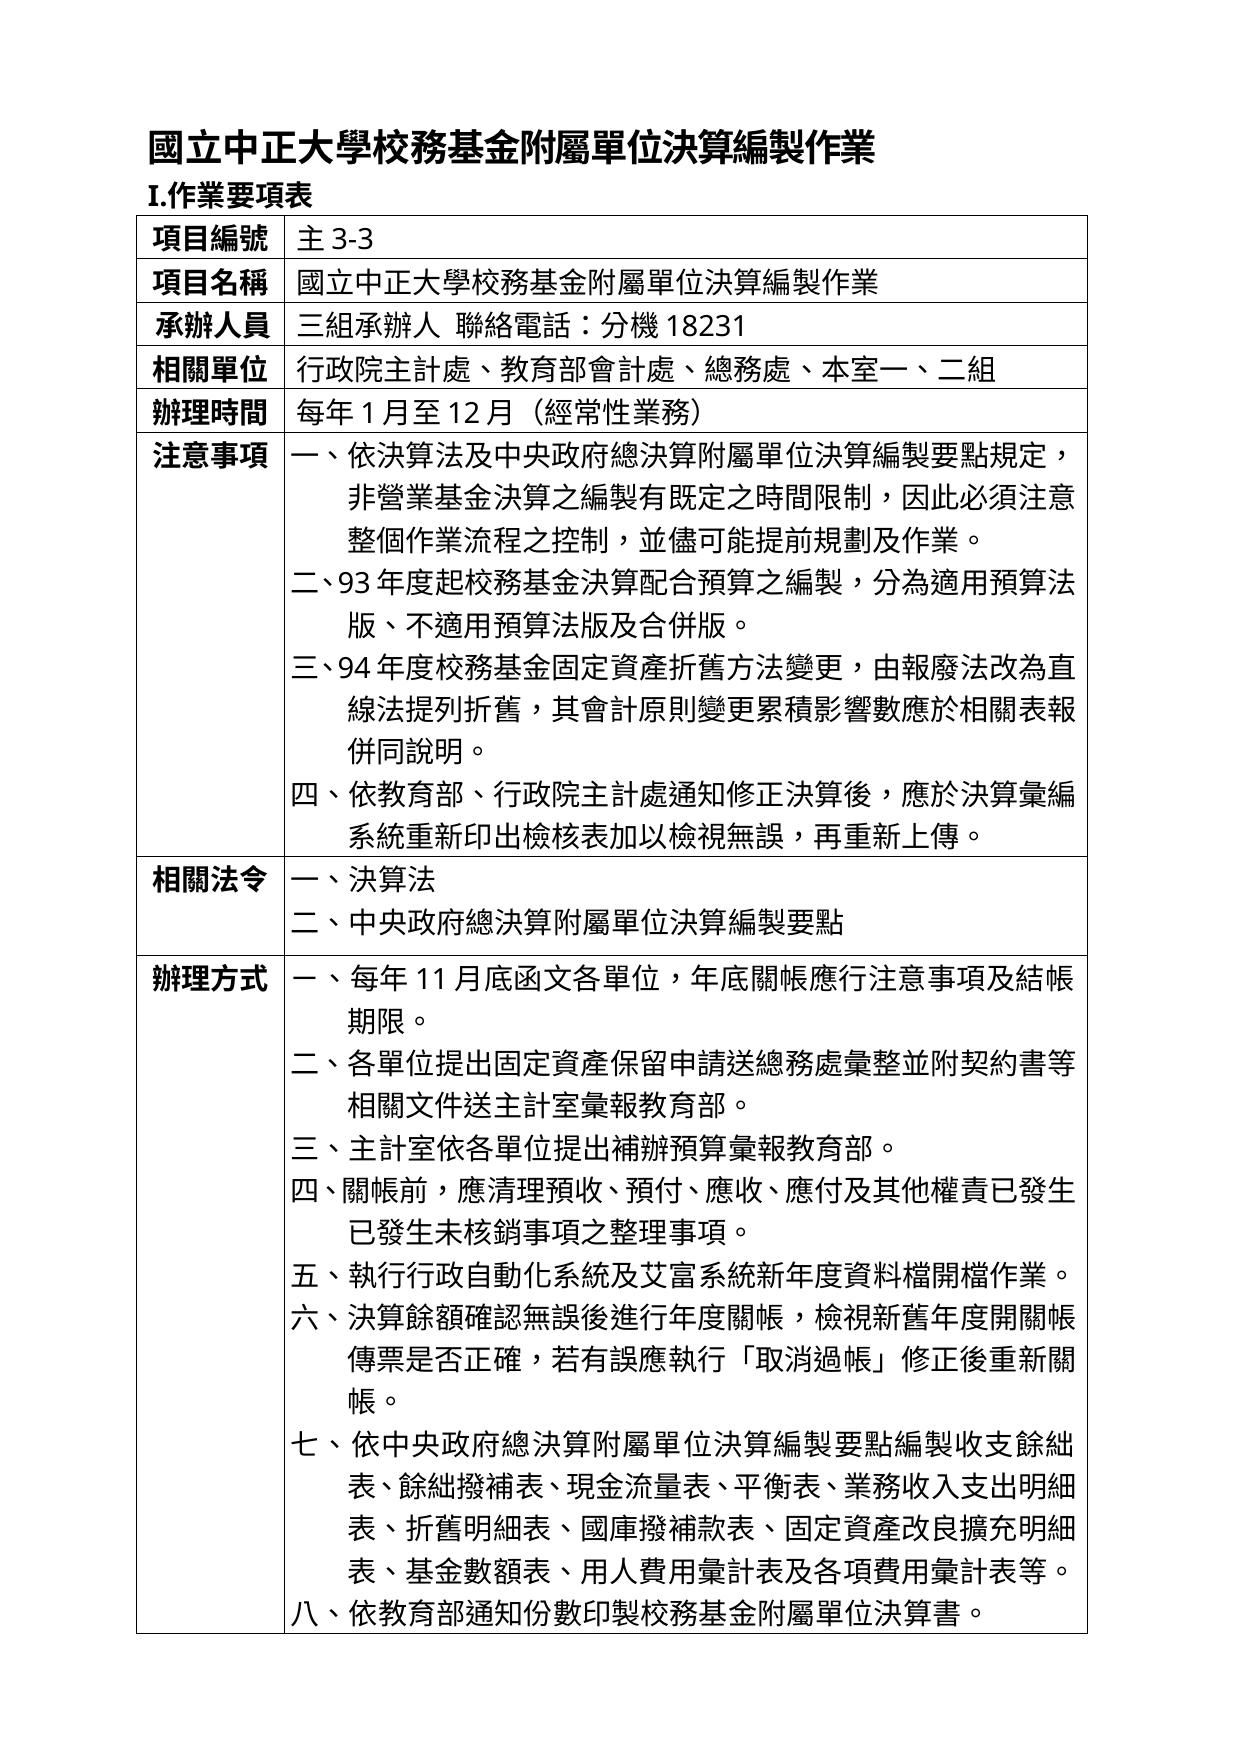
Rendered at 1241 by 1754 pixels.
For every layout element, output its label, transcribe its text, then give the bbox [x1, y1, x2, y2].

text I.作業要項表 [148, 172, 1092, 215]
table_cell ㄧ、每年11月底函文各單位，年底關帳應行注意事項及結帳期限。 二、各單位提出固定資產保留申請送總務處彙整並附契約書等相關文件送主計室彙報教育部。 三、主計室依各單位提出補辦預算彙報教育部。 四、關帳前，應清理預收、預付、應收、應付及其他權責已發生已發生未核銷事項之整理事項。 五、執行行政自動化系統及艾富系統新年度資料檔開檔作業。 六、決算餘額確認無誤後進行年度關帳，檢視新舊年度開關帳傳票是否正確，若有誤應執行「取消過帳」修正後重新關帳。 七、依中央政府總決算附屬單位決算編製要點編製收支餘絀表、餘絀撥補表、現金流量表、平衡表、業務收入支出明細表、折舊明細表、國庫撥補款表、固定資產改良擴充明細表、基金數額表、用人費用彙計表及各項費用彙計表等。 八、依教育部通知份數印製校務基金附屬單位決算書。 [285, 956, 1087, 1633]
table_cell 承辦人員 [137, 303, 284, 345]
table_cell 注意事項 [137, 433, 284, 856]
table_cell 辦理方式 [137, 956, 284, 1633]
table_cell 國立中正大學校務基金附屬單位決算編製作業 [285, 259, 1087, 302]
table_header 主3-3 [285, 216, 1087, 258]
table_cell 一、依決算法及中央政府總決算附屬單位決算編製要點規定，非營業基金決算之編製有既定之時間限制，因此必須注意整個作業流程之控制，並儘可能提前規劃及作業。 二、93年度起校務基金決算配合預算之編製，分為適用預算法版、不適用預算法版及合併版。 三、94年度校務基金固定資產折舊方法變更，由報廢法改為直線法提列折舊，其會計原則變更累積影響數應於相關表報併同說明。 四、依教育部、行政院主計處通知修正決算後，應於決算彙編系統重新印出檢核表加以檢視無誤，再重新上傳。 [285, 433, 1087, 856]
table_cell 辦理時間 [137, 389, 284, 432]
table_cell 相關法令 [137, 857, 284, 955]
table_cell 三組承辦人 聯絡電話：分機18231 [285, 303, 1087, 345]
table_cell 每年1月至12月（經常性業務） [285, 389, 1087, 432]
table_cell 相關單位 [137, 346, 284, 388]
table_header 項目編號 [137, 216, 284, 258]
table_cell 一、決算法 二、中央政府總決算附屬單位決算編製要點 [285, 857, 1087, 955]
text 國立中正大學校務基金附屬單位決算編製作業 [148, 118, 1092, 172]
table_cell 行政院主計處、教育部會計處、總務處、本室一、二組 [285, 346, 1087, 388]
table_cell 項目名稱 [137, 259, 284, 302]
